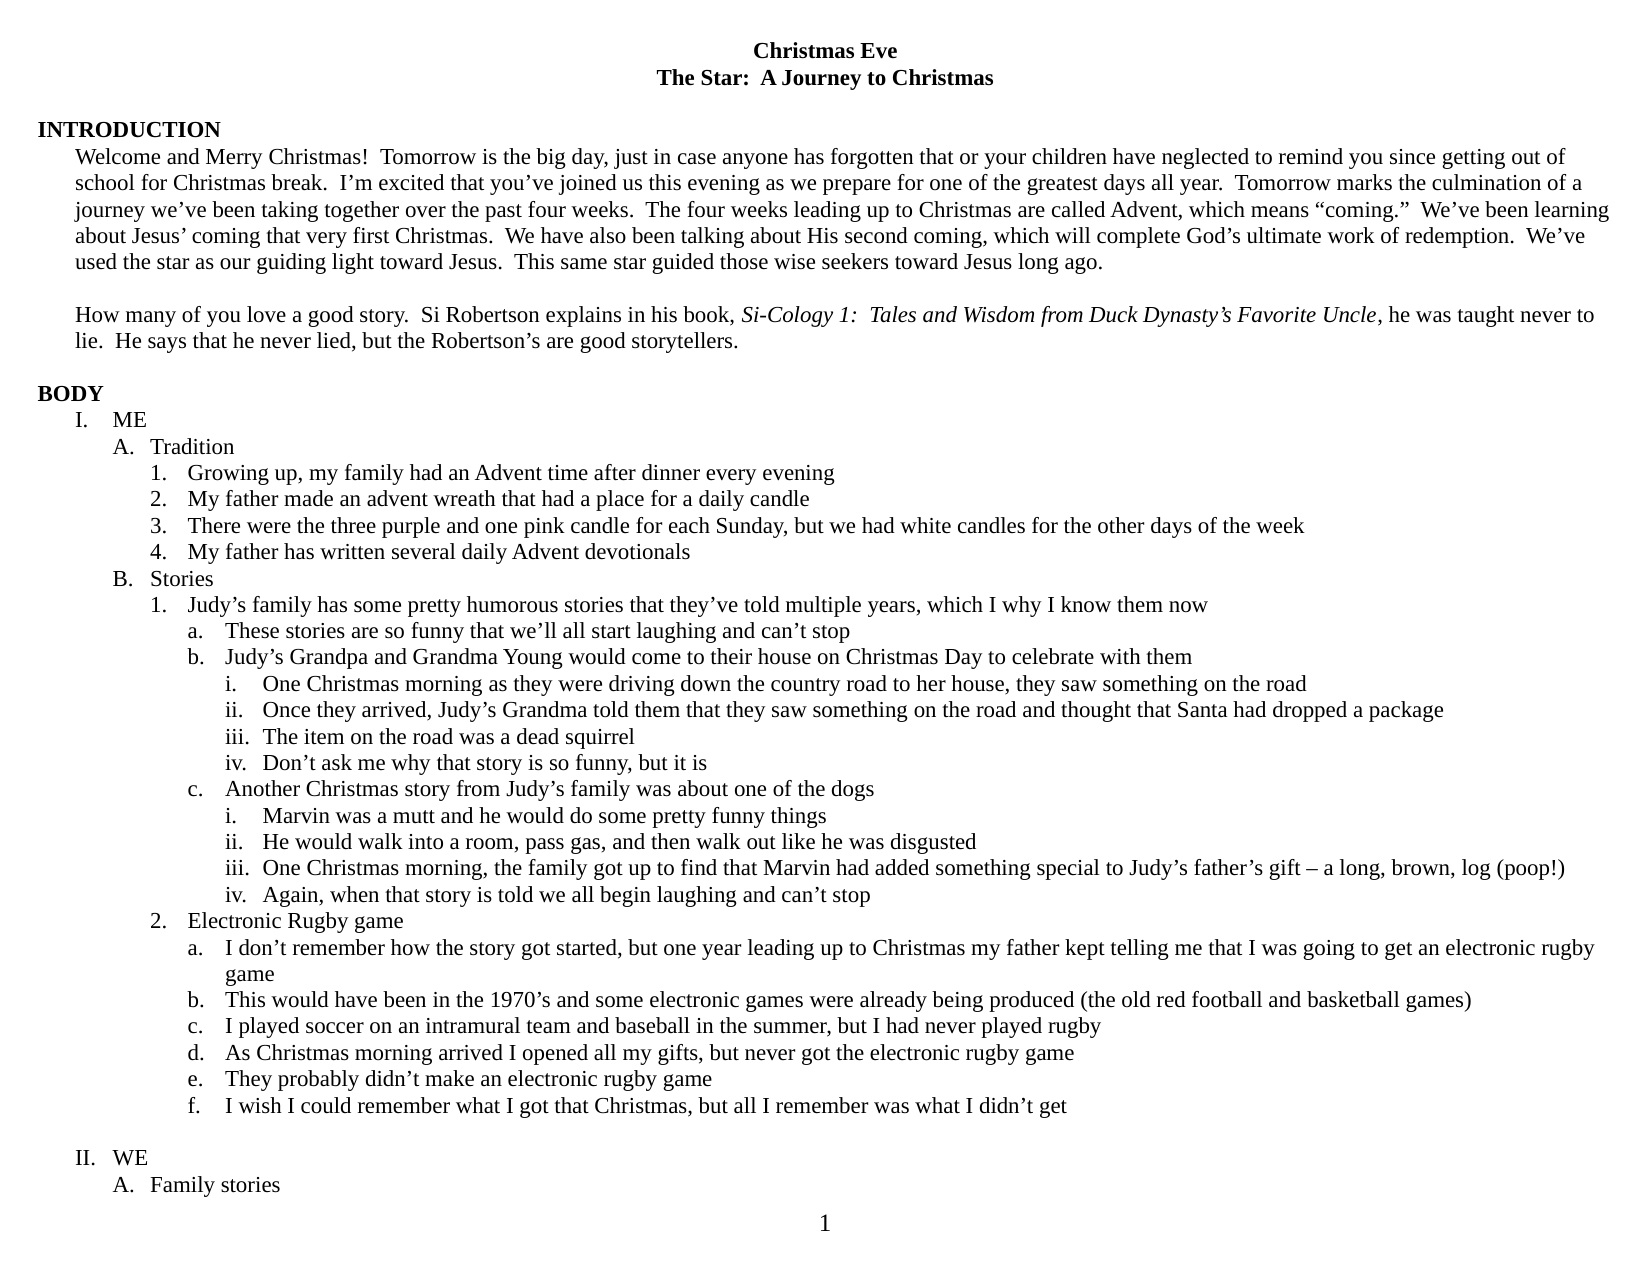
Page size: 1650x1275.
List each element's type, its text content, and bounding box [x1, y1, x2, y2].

list Growing up, my family had an Advent time after dinner every evening [150, 459, 1612, 486]
list They probably didn’t make an electronic rugby game [187, 1065, 1612, 1092]
list Family stories [112, 1171, 1612, 1197]
list As Christmas morning arrived I opened all my gifts, but never got the electronic rugby game [187, 1039, 1612, 1065]
list Marvin was a mutt and he would do some pretty funny things [225, 802, 1612, 828]
list Another Christmas story from Judy’s family was about one of the dogs [187, 775, 1612, 802]
list These stories are so funny that we’ll all start laughing and can’t stop [187, 617, 1612, 644]
list WE [75, 1144, 1612, 1171]
list Stories [112, 564, 1612, 591]
list Judy’s family has some pretty humorous stories that they’ve told multiple years, which I why I know them now [150, 591, 1612, 617]
list There were the three purple and one pink candle for each Sunday, but we had white candles for the other days of the week [150, 512, 1612, 538]
text BODY [37, 380, 1612, 406]
text The Star: A Journey to Christmas [37, 64, 1612, 90]
list Electronic Rugby game [150, 907, 1612, 933]
list I played soccer on an intramural team and baseball in the summer, but I had never played rugby [187, 1013, 1612, 1039]
list Tradition [112, 433, 1612, 459]
list One Christmas morning, the family got up to find that Marvin had added something special to Judy’s father’s gift – a long, brown, log (poop!) [225, 854, 1612, 881]
list Judy’s Grandpa and Grandma Young would come to their house on Christmas Day to celebrate with them [187, 644, 1612, 670]
list My father made an advent wreath that had a place for a daily candle [150, 486, 1612, 512]
text Christmas Eve [37, 37, 1612, 64]
list I don’t remember how the story got started, but one year leading up to Christmas my father kept telling me that I was going to get an electronic rugby game [187, 933, 1612, 986]
list One Christmas morning as they were driving down the country road to her house, they saw something on the road [225, 670, 1612, 696]
list Don’t ask me why that story is so funny, but it is [225, 749, 1612, 775]
text INTRODUCTION [37, 117, 1612, 143]
list Once they arrived, Judy’s Grandma told them that they saw something on the road and thought that Santa had dropped a package [225, 696, 1612, 723]
list Again, when that story is told we all begin laughing and can’t stop [225, 881, 1612, 907]
list My father has written several daily Advent devotionals [150, 538, 1612, 564]
list He would walk into a room, pass gas, and then walk out like he was disgusted [225, 828, 1612, 854]
list I wish I could remember what I got that Christmas, but all I remember was what I didn’t get [187, 1092, 1612, 1118]
text Welcome and Merry Christmas! Tomorrow is the big day, just in case anyone has forgotten that or your children have neglected to remind you since getting out of school for Christmas break. I’m excited that you’ve joined us this evening as we prepare for one of the greatest days all year. Tomorrow marks the culmination of a journey we’ve been taking together over the past four weeks. The four weeks leading up to Christmas are called Advent, which means “coming.” We’ve been learning about Jesus’ coming that very first Christmas. We have also been talking about His second coming, which will complete God’s ultimate work of redemption. We’ve used the star as our guiding light toward Jesus. This same star guided those wise seekers toward Jesus long ago. [75, 143, 1612, 275]
list This would have been in the 1970’s and some electronic games were already being produced (the old red football and basketball games) [187, 986, 1612, 1013]
text How many of you love a good story. Si Robertson explains in his book, Si-Cology 1: Tales and Wisdom from Duck Dynasty’s Favorite Uncle, he was taught never to lie. He says that he never lied, but the Robertson’s are good storytellers. [75, 301, 1612, 354]
list ME [75, 406, 1612, 433]
list The item on the road was a dead squirrel [225, 723, 1612, 749]
